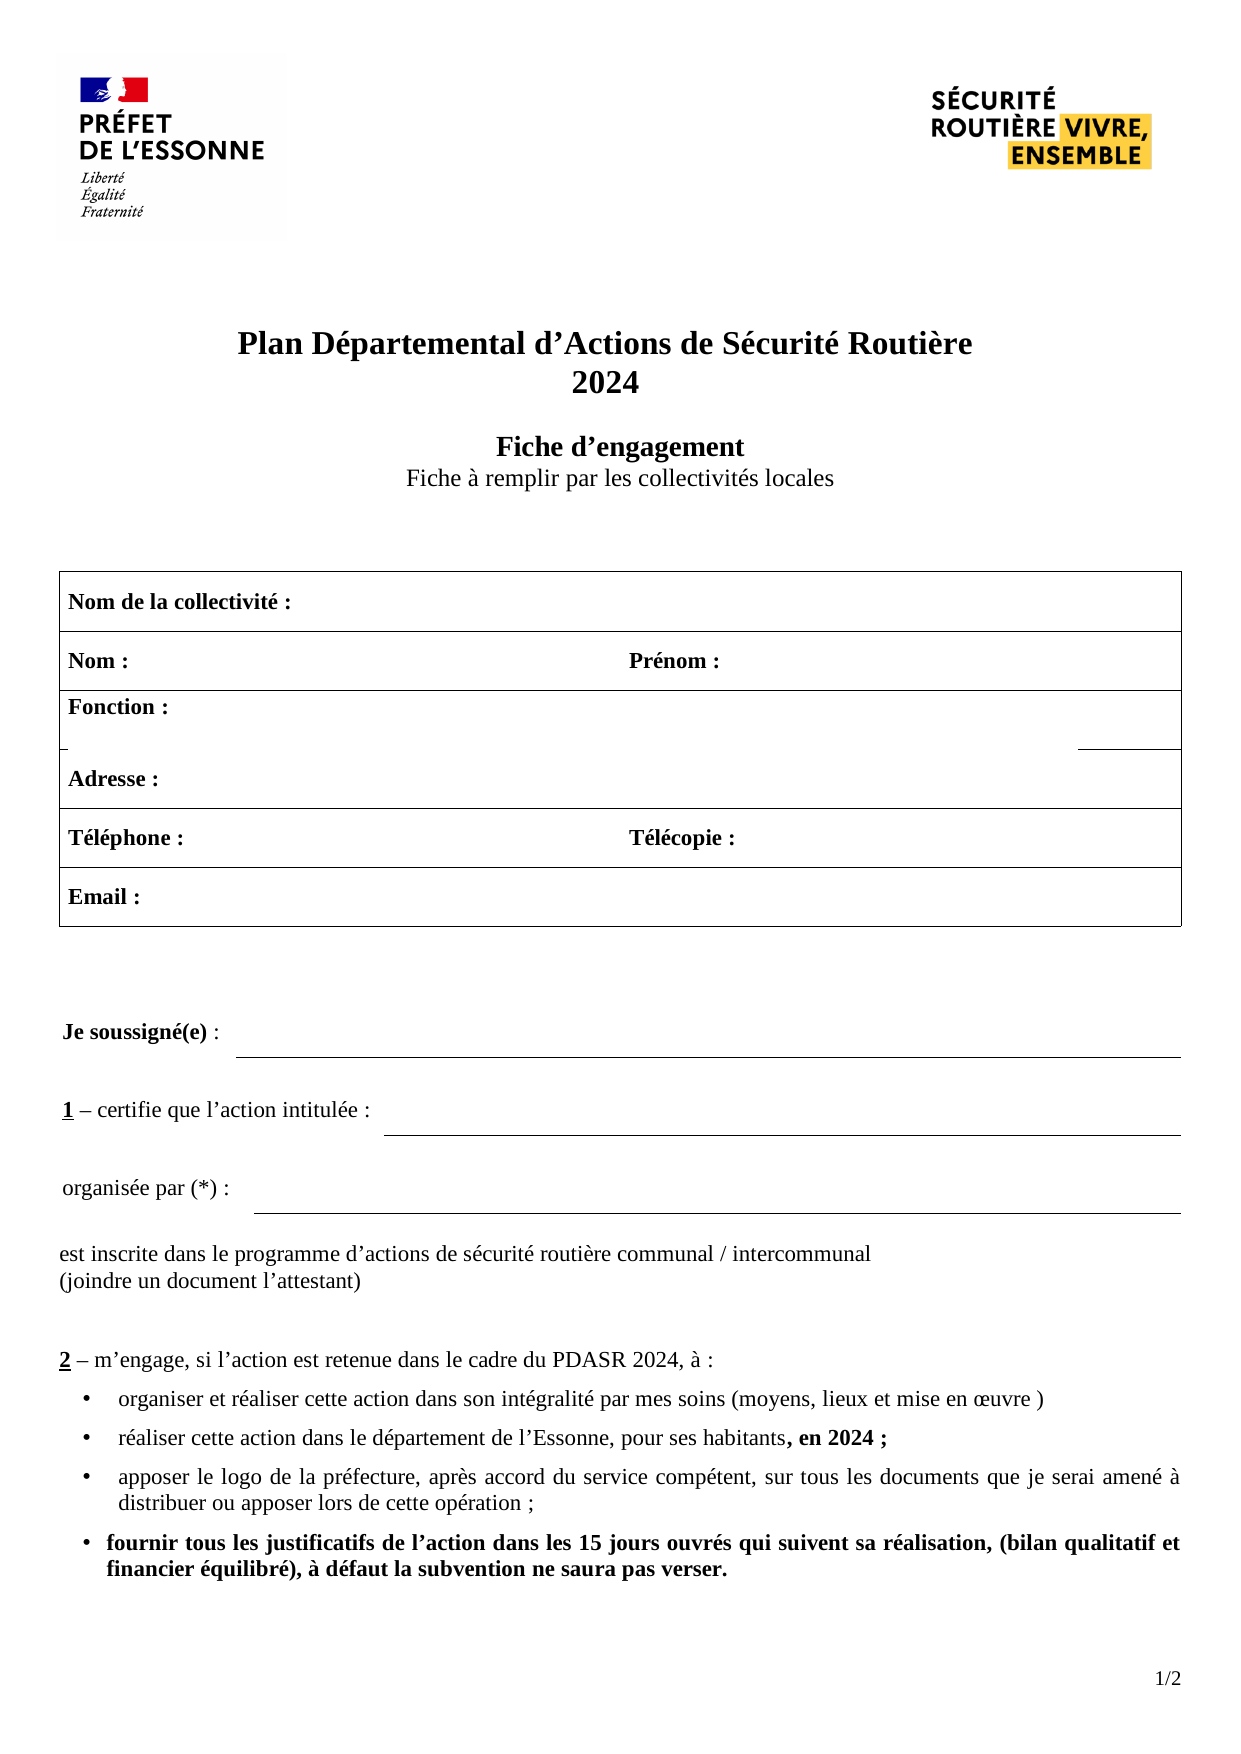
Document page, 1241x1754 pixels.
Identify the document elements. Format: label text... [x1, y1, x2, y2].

table_cell Adresse : [60, 750, 1181, 808]
table_header [236, 1006, 1181, 1057]
table_header Je soussigné(e) : [59, 1006, 236, 1057]
list réaliser cette action dans le département de l’Essonne, pour ses habitants, en 2024 ; [83, 1424, 1181, 1450]
subtitle Fiche d’engagement [59, 429, 1181, 463]
text est inscrite dans le programme d’actions de sécurité routière communal / intercommunal [59, 1240, 1181, 1267]
table_header [254, 1162, 1181, 1213]
subtitle 2024 [59, 362, 1152, 400]
table_cell Téléphone : [60, 809, 620, 867]
table_header Nom de la collectivité : [60, 572, 1181, 631]
list fournir tous les justificatifs de l’action dans les 15 jours ouvrés qui suivent sa réalisation, (bilan qualitatif et financier équilibré), à défaut la subvention ne saura pas verser. [83, 1528, 1181, 1581]
list apposer le logo de la préfecture, après accord du service compétent, sur tous les documents que je serai amené à distribuer ou apposer lors de cette opération ; [83, 1463, 1181, 1516]
table_cell Télécopie : [620, 809, 1181, 867]
table_cell Email : [60, 868, 1181, 926]
text 2 – m’engage, si l’action est retenue dans le cadre du PDASR 2024, à : [59, 1346, 1181, 1373]
text (joindre un document l’attestant) [59, 1267, 1181, 1293]
table_header [384, 1084, 1181, 1135]
table_cell Nom : [60, 632, 620, 689]
picture [56, 53, 288, 241]
subtitle Fiche à remplir par les collectivités locales [59, 463, 1181, 492]
picture [904, 58, 1179, 197]
table_header 1 – certifie que l’action intitulée : [59, 1084, 384, 1135]
subtitle Plan Départemental d’Actions de Sécurité Routière [59, 323, 1152, 362]
list organiser et réaliser cette action dans son intégralité par mes soins (moyens, lieux et mise en œuvre ) [83, 1384, 1181, 1411]
table_cell Fonction : [60, 691, 1181, 749]
table_header organisée par (*) : [59, 1162, 254, 1213]
table_cell Prénom : [620, 632, 1181, 689]
